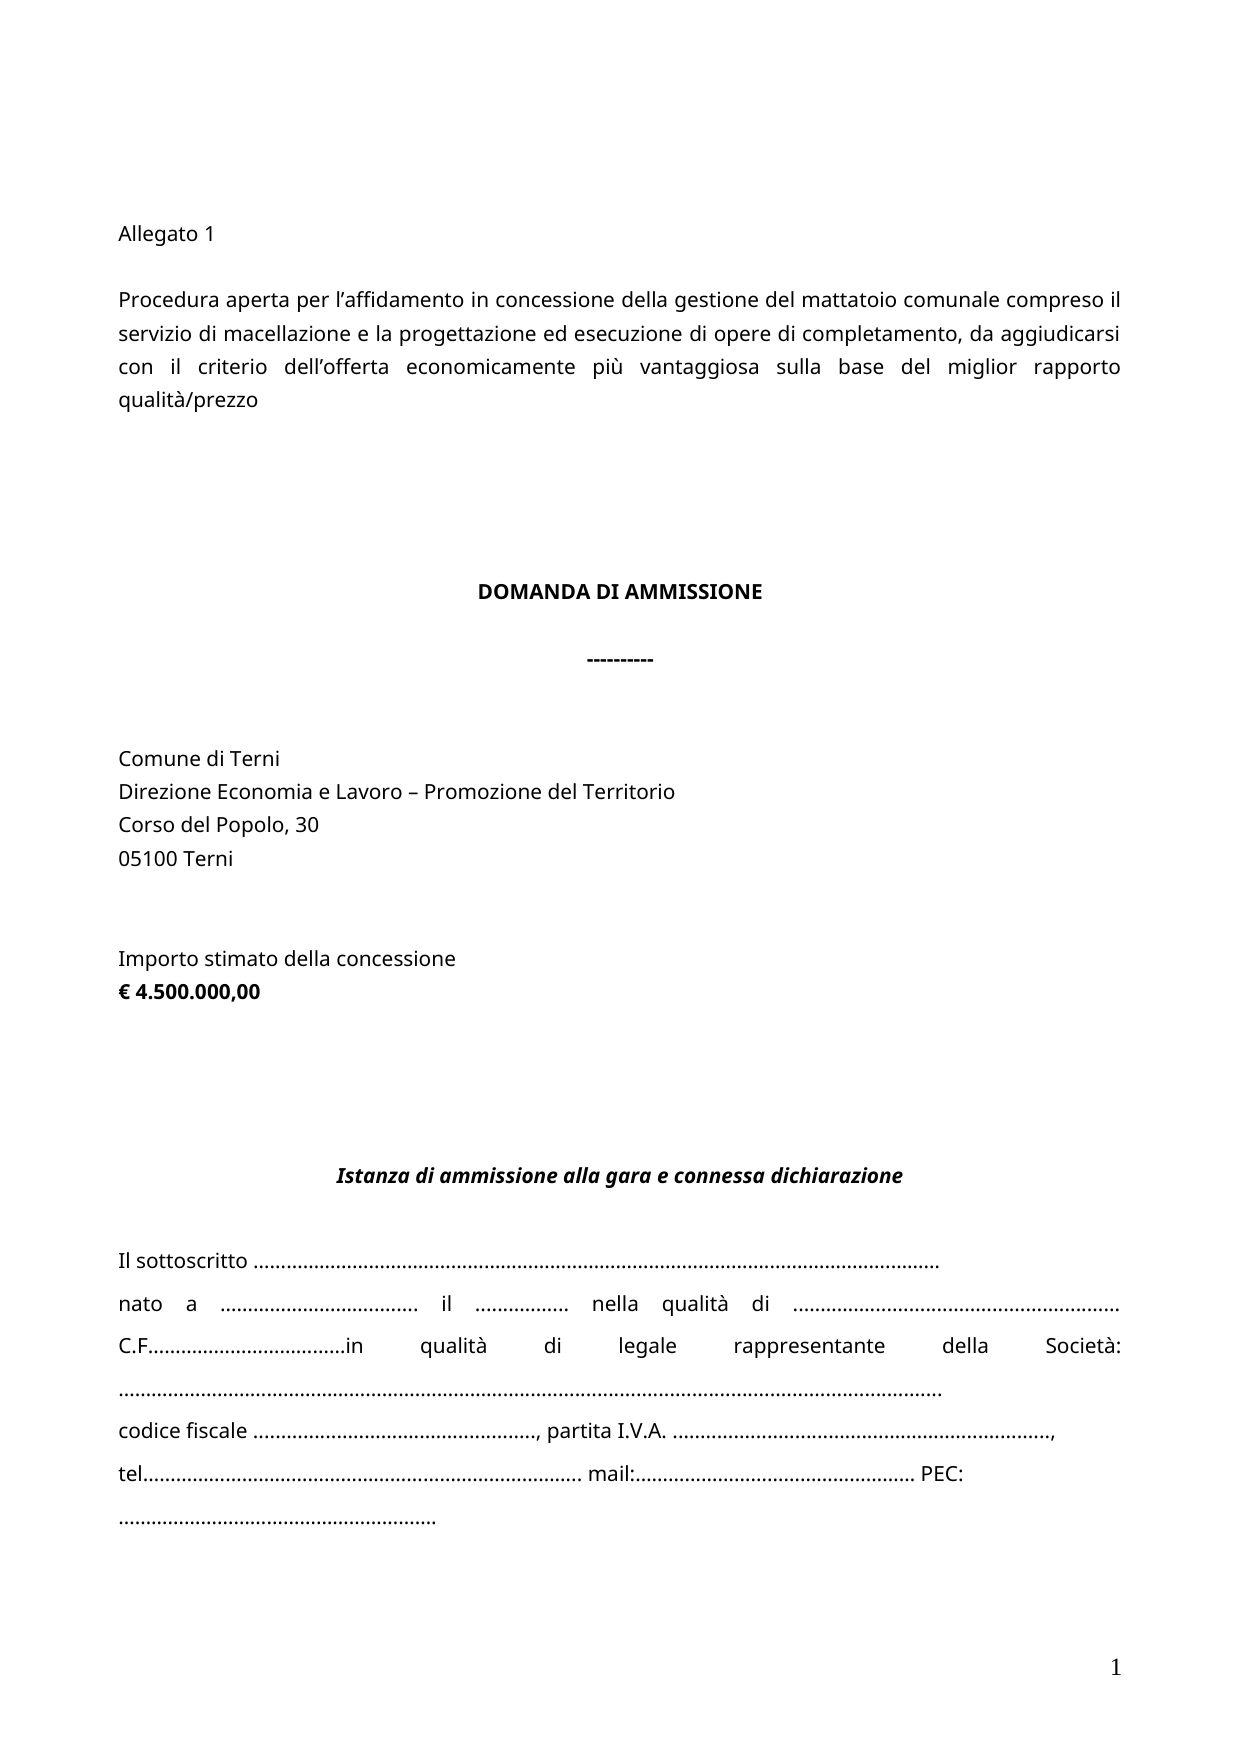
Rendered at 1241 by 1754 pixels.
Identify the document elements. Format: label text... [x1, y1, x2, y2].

text Corso del Popolo, 30 [118, 806, 1122, 839]
text Il sottoscritto ………………………………………………………………………………….….………..…….……… [118, 1246, 1122, 1275]
text Procedura aperta per l’affidamento in concessione della gestione del mattatoio comunale compreso il servizio di macellazione e la progettazione ed esecuzione di opere di completamento, da aggiudicarsi con il criterio dell’offerta economicamente più vantaggiosa sulla base del miglior rapporto qualità/prezzo [118, 281, 1122, 414]
text nato a ………………………......... il ........……... nella qualità di ..…………..............…............................ C.F………………………………in qualità di legale rappresentante della Società: ……………………………………………….………………..…....................................................................... [118, 1289, 1122, 1402]
text codice fiscale ....................………..…….............., partita I.V.A. .….........................….......………...................., tel…………………………………………………………………….. mail:…………………………………………… PEC:…………………………………………………. [118, 1417, 1122, 1530]
text Comune di Terni [118, 739, 1122, 773]
text ---------- [118, 639, 1122, 673]
text € 4.500.000,00 [118, 973, 1122, 1006]
text Direzione Economia e Lavoro – Promozione del Territorio [118, 773, 1122, 806]
text Importo stimato della concessione [118, 939, 1122, 973]
text Istanza di ammissione alla gara e connessa dichiarazione [118, 1161, 1122, 1189]
subtitle DOMANDA DI AMMISSIONE [118, 573, 1122, 606]
text Allegato 1 [118, 214, 1122, 248]
text 05100 Terni [118, 839, 1122, 873]
